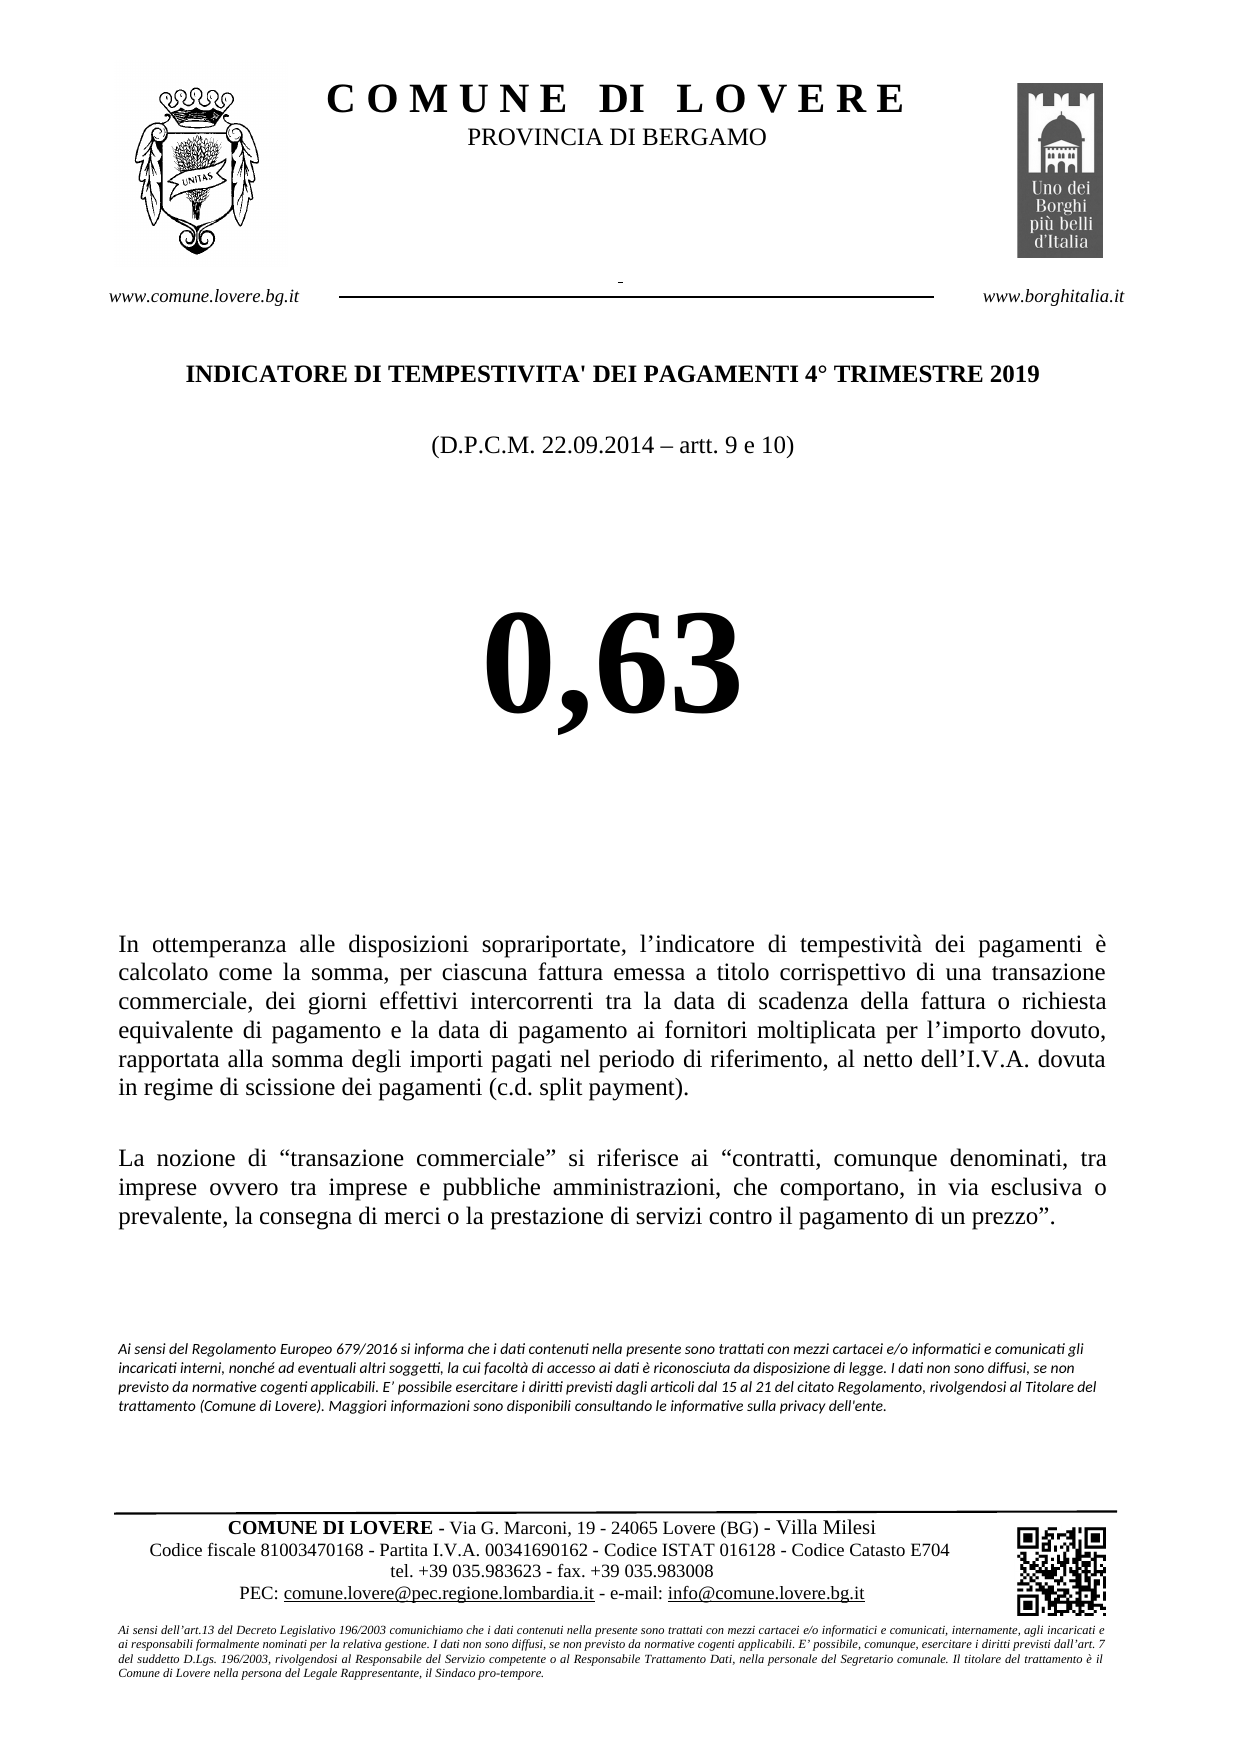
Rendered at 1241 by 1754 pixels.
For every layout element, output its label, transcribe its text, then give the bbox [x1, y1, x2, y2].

text 0,63 [118, 572, 1107, 744]
text Ai sensi del Regolamento Europeo 679/2016 si informa che i dati contenuti nella presente sono trattati con mezzi cartacei e/o informatici e comunicati gli incaricati interni, nonché ad eventuali altri soggetti, la cui facoltà di accesso ai dati è riconosciuta da disposizione di legge. I dati non sono diffusi, se non previsto da normative cogenti applicabili. E’ possibile esercitare i diritti previsti dagli articoli dal 15 al 21 del citato Regolamento, rivolgendosi al Titolare del trattamento (Comune di Lovere). Maggiori informazioni sono disponibili consultando le informative sulla privacy dell'ente. [118, 1339, 1107, 1415]
text (D.P.C.M. 22.09.2014 – artt. 9 e 10) [118, 430, 1107, 459]
picture [114, 60, 288, 267]
text La nozione di “transazione commerciale” si riferisce ai “contratti, comunque denominati, tra imprese ovvero tra imprese e pubbliche amministrazioni, che comportano, in via esclusiva o prevalente, la consegna di merci o la prestazione di servizi contro il pagamento di un prezzo”. [118, 1143, 1107, 1229]
picture [1014, 1525, 1109, 1619]
picture [1017, 83, 1103, 258]
text In ottemperanza alle disposizioni soprariportate, l’indicatore di tempestività dei pagamenti è calcolato come la somma, per ciascuna fattura emessa a titolo corrispettivo di una transazione commerciale, dei giorni effettivi intercorrenti tra la data di scadenza della fattura o richiesta equivalente di pagamento e la data di pagamento ai fornitori moltiplicata per l’importo dovuto, rapportata alla somma degli importi pagati nel periodo di riferimento, al netto dell’I.V.A. dovuta in regime di scissione dei pagamenti (c.d. split payment). [118, 929, 1107, 1101]
text INDICATORE DI TEMPESTIVITA' DEI PAGAMENTI 4° TRIMESTRE 2019 [118, 359, 1107, 388]
